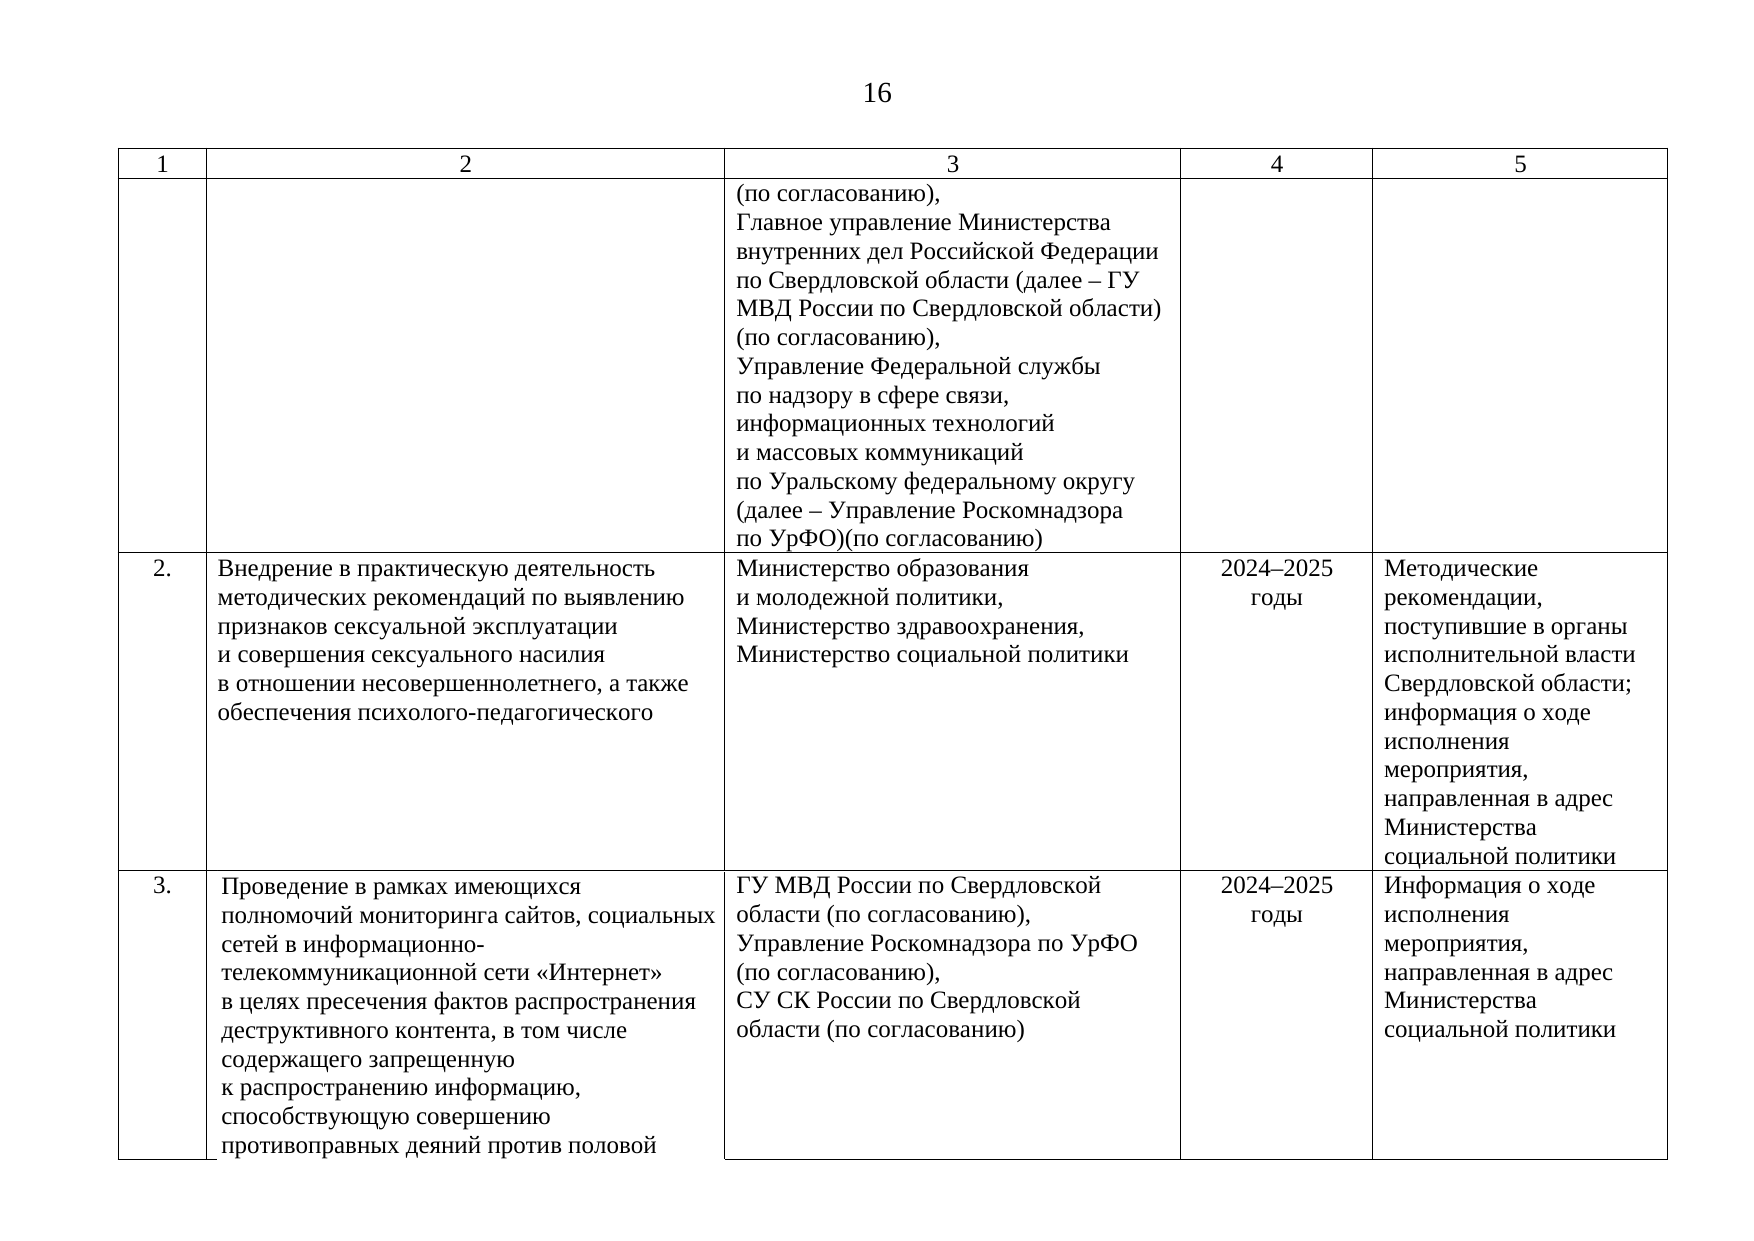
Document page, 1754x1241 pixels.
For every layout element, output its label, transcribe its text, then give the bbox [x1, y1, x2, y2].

table_cell 2. [119, 553, 206, 869]
table_cell [207, 871, 217, 1159]
table_cell Методические рекомендации, поступившие в органы исполнительной власти Свердловской области; информация о ходе исполнения мероприятия, направленная в адрес Министерства социальной политики [1373, 553, 1667, 869]
table_cell Информация о ходе исполнения мероприятия, направленная в адрес Министерства социальной политики [1373, 871, 1667, 1159]
table_cell Министерство образования и молодежной политики, Министерство здравоохранения, Министерство социальной политики [725, 553, 1180, 869]
table_header 4 [1181, 149, 1372, 177]
table_cell [119, 179, 206, 552]
table_header 1 [119, 149, 206, 177]
table_cell [1181, 179, 1372, 552]
table_cell 2024–2025 годы [1181, 553, 1372, 869]
table_cell 3. [119, 871, 206, 1159]
table_cell Внедрение в практическую деятельность методических рекомендаций по выявлению признаков сексуальной эксплуатации и совершения сексуального насилия в отношении несовершеннолетнего, а также обеспечения психолого-педагогического [207, 553, 724, 869]
table_cell [207, 179, 724, 552]
table_header 2 [207, 149, 724, 177]
table_cell ГУ МВД России по Свердловской области (по согласованию), Управление Роскомнадзора по УрФО (по согласованию), СУ СК России по Свердловской области (по согласованию) [726, 871, 1180, 1159]
table_cell [1373, 179, 1667, 552]
table_header Проведение в рамках имеющихся полномочий мониторинга сайтов, социальных сетей в информационно-телекоммуникационной сети «Интернет» в целях пресечения фактов распространения деструктивного контента, в том числе содержащего запрещенную к распространению информацию, способствующую совершению противоправных деяний против половой [218, 872, 724, 1159]
table_header 3 [725, 149, 1180, 177]
table_header 5 [1373, 149, 1667, 177]
table_cell 2024–2025 годы [1181, 871, 1372, 1159]
table_cell (по согласованию), Главное управление Министерства внутренних дел Российской Федерации по Свердловской области (далее – ГУ МВД России по Свердловской области) (по согласованию), Управление Федеральной службы по надзору в сфере связи, информационных технологий и массовых коммуникаций по Уральскому федеральному округу (далее – Управление Роскомнадзора по УрФО)(по согласованию) [725, 179, 1180, 552]
